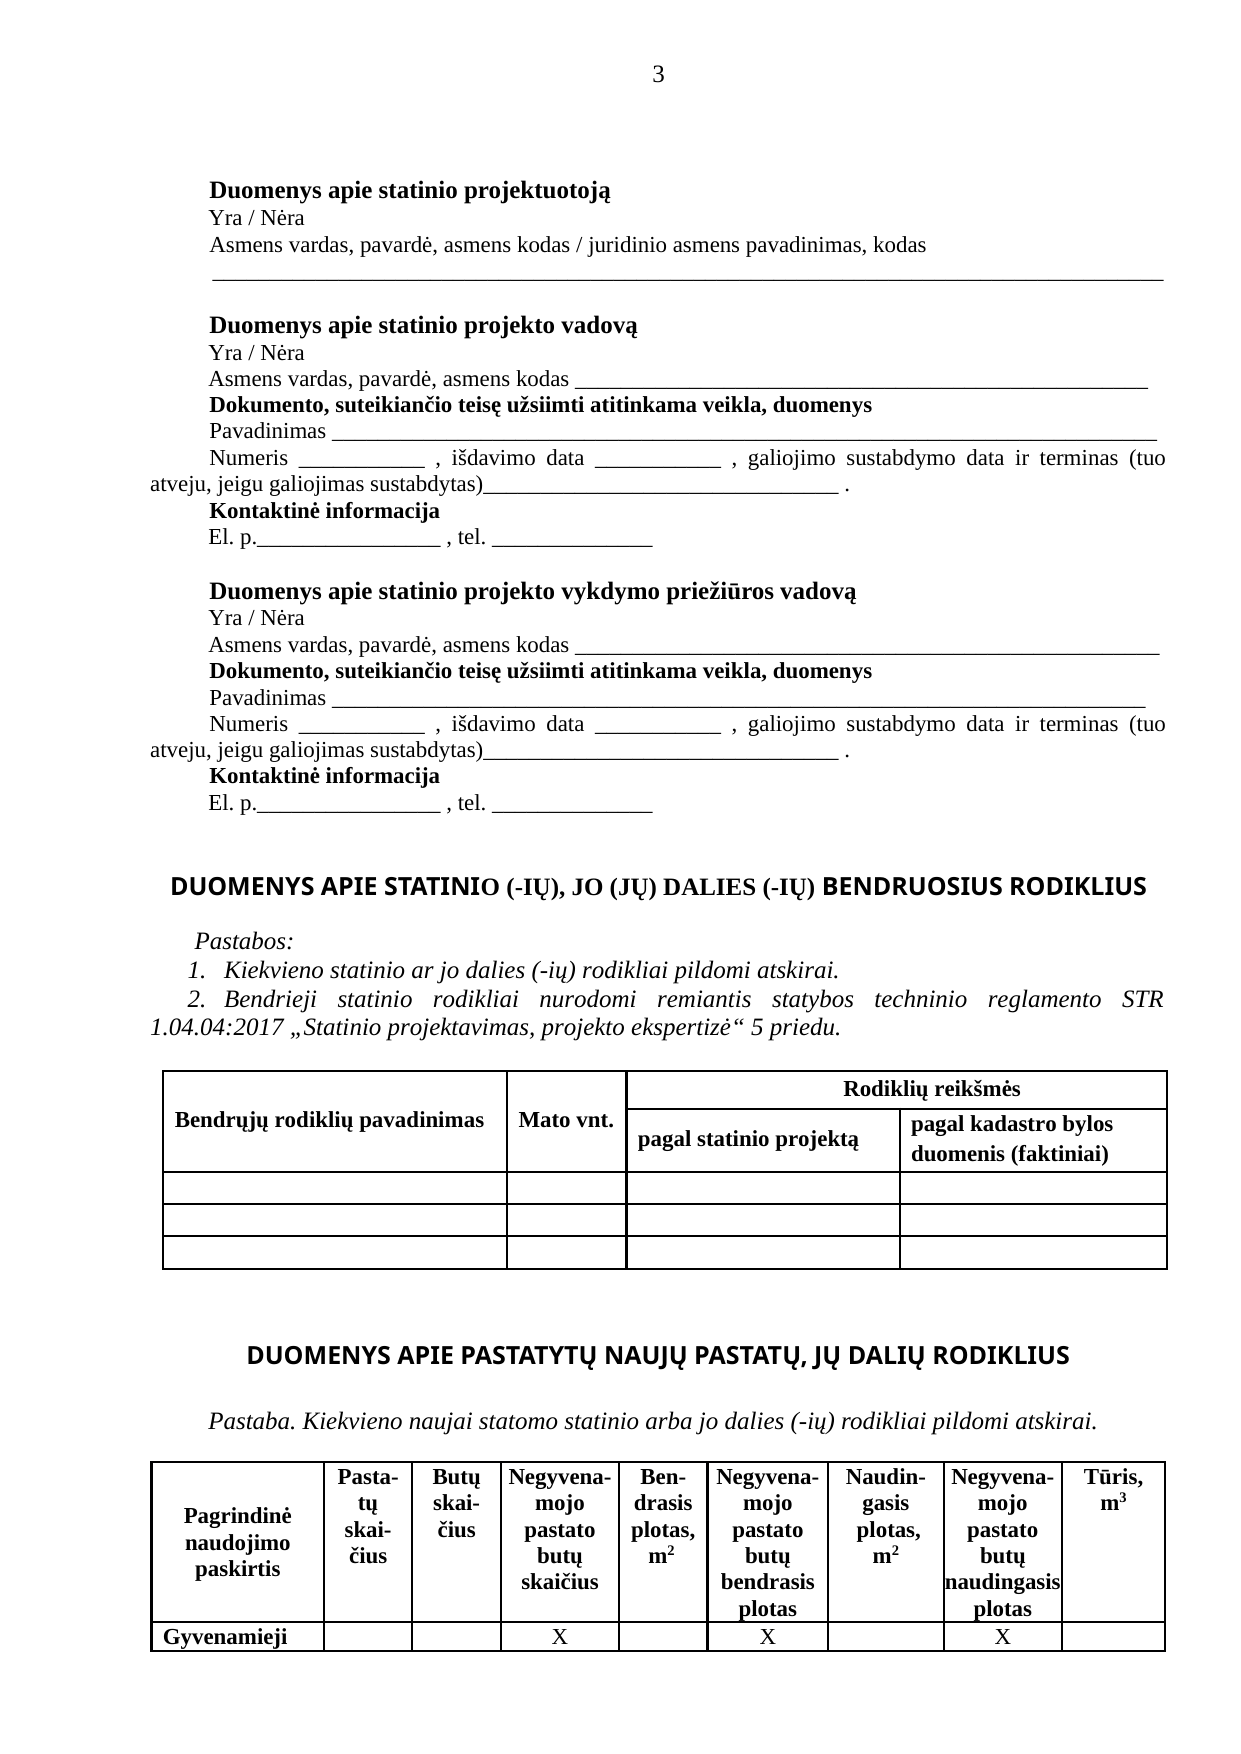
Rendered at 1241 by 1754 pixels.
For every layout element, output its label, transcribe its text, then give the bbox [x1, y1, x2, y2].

text 1. Kiekvieno statinio ar jo dalies (-ių) rodikliai pildomi atskirai. [187, 955, 1167, 984]
table_header Negyvena-mojo pastato butų bendrasis plotas [709, 1463, 827, 1621]
text Pavadinimas ________________________________________________________________________ [150, 418, 1167, 444]
table_header Pasta-tų skai-čius [325, 1463, 411, 1621]
table_header Butų skai-čius [413, 1463, 500, 1621]
table_cell X [945, 1623, 1061, 1649]
table_cell [1063, 1623, 1164, 1649]
table_header Tūris, m3 [1063, 1463, 1164, 1621]
table_header Ben-drasis plotas, m2 [620, 1463, 706, 1621]
table_cell [628, 1173, 899, 1203]
text Kontaktinė informacija [150, 497, 1167, 523]
table_cell [325, 1623, 411, 1649]
table_header Pagrindinė naudojimo paskirtis [153, 1463, 323, 1621]
text Duomenys apie pastatytų naujų pastatų, JŲ DALIŲ rodiklius [150, 1338, 1167, 1372]
text Duomenys apie statinio projektuotoją [150, 176, 1167, 204]
text El. p.________________ , tel. ______________ [150, 523, 1167, 549]
table_header Negyvena-mojo pastato butų skaičius [502, 1463, 618, 1621]
text Kontaktinė informacija [150, 763, 1167, 789]
table_cell [508, 1237, 625, 1267]
table_cell [901, 1205, 1166, 1235]
table_header Rodiklių reikšmės [628, 1072, 1166, 1108]
text ___________________________________________________________________________________ [165, 257, 1167, 283]
text Dokumento, suteikiančio teisę užsiimti atitinkama veikla, duomenys [150, 391, 1167, 418]
table_cell pagal statinio projektą [628, 1110, 899, 1171]
table_cell [164, 1205, 506, 1235]
table_header Naudin-gasis plotas, m2 [829, 1463, 943, 1621]
table_cell [164, 1237, 506, 1267]
table_cell Gyvenamieji [153, 1623, 323, 1649]
text Pastaba. Kiekvieno naujai statomo statinio arba jo dalies (-ių) rodikliai pildomi atskirai. [150, 1406, 1167, 1434]
table_cell [829, 1623, 943, 1649]
text Asmens vardas, pavardė, asmens kodas / juridinio asmens pavadinimas, kodas [165, 231, 1167, 257]
table_cell [620, 1623, 706, 1649]
text Yra / Nėra [150, 338, 1167, 365]
table_cell X [709, 1623, 827, 1649]
table_header Mato vnt. [508, 1072, 625, 1171]
text Dokumento, suteikiančio teisę užsiimti atitinkama veikla, duomenys [150, 657, 1167, 683]
table_cell [508, 1205, 625, 1235]
text Pastabos: [179, 926, 1167, 955]
table_cell X [502, 1623, 618, 1649]
table_cell [413, 1623, 500, 1649]
text Numeris ___________ , išdavimo data ___________ , galiojimo sustabdymo data ir terminas (tuo atveju, jeigu galiojimas sustabdytas)_______________________________ . [150, 444, 1167, 497]
text Yra / Nėra [150, 604, 1167, 631]
text Duomenys apie statiniO (-IŲ), JO (JŲ) DALIES (-IŲ) bendruosius rodiklius [150, 868, 1167, 902]
table_cell [901, 1237, 1166, 1267]
table_header Negyvena-mojo pastato butų naudingasis plotas [945, 1463, 1061, 1621]
text Asmens vardas, pavardė, asmens kodas ___________________________________________________ [150, 631, 1167, 657]
text Pavadinimas _______________________________________________________________________ [150, 683, 1167, 710]
text El. p.________________ , tel. ______________ [150, 789, 1167, 815]
text 2. Bendrieji statinio rodikliai nurodomi remiantis statybos techninio reglamento STR 1.04.04:2017 „Statinio projektavimas, projekto ekspertizė“ 5 priedu. [150, 984, 1167, 1041]
table_header Bendrųjų rodiklių pavadinimas [164, 1072, 506, 1171]
text Numeris ___________ , išdavimo data ___________ , galiojimo sustabdymo data ir terminas (tuo atveju, jeigu galiojimas sustabdytas)_______________________________ . [150, 710, 1167, 763]
table_cell [901, 1173, 1166, 1203]
table_cell [628, 1205, 899, 1235]
table_cell [628, 1237, 899, 1267]
text Duomenys apie statinio projekto vadovą [150, 310, 1167, 338]
table_cell pagal kadastro bylos duomenis (faktiniai) [901, 1110, 1166, 1171]
text Asmens vardas, pavardė, asmens kodas __________________________________________________ [150, 365, 1167, 391]
table_cell [508, 1173, 625, 1203]
table_cell [164, 1173, 506, 1203]
text Duomenys apie statinio projekto vykdymo priežiūros vadovą [150, 576, 1167, 604]
text Yra / Nėra [150, 204, 1167, 231]
